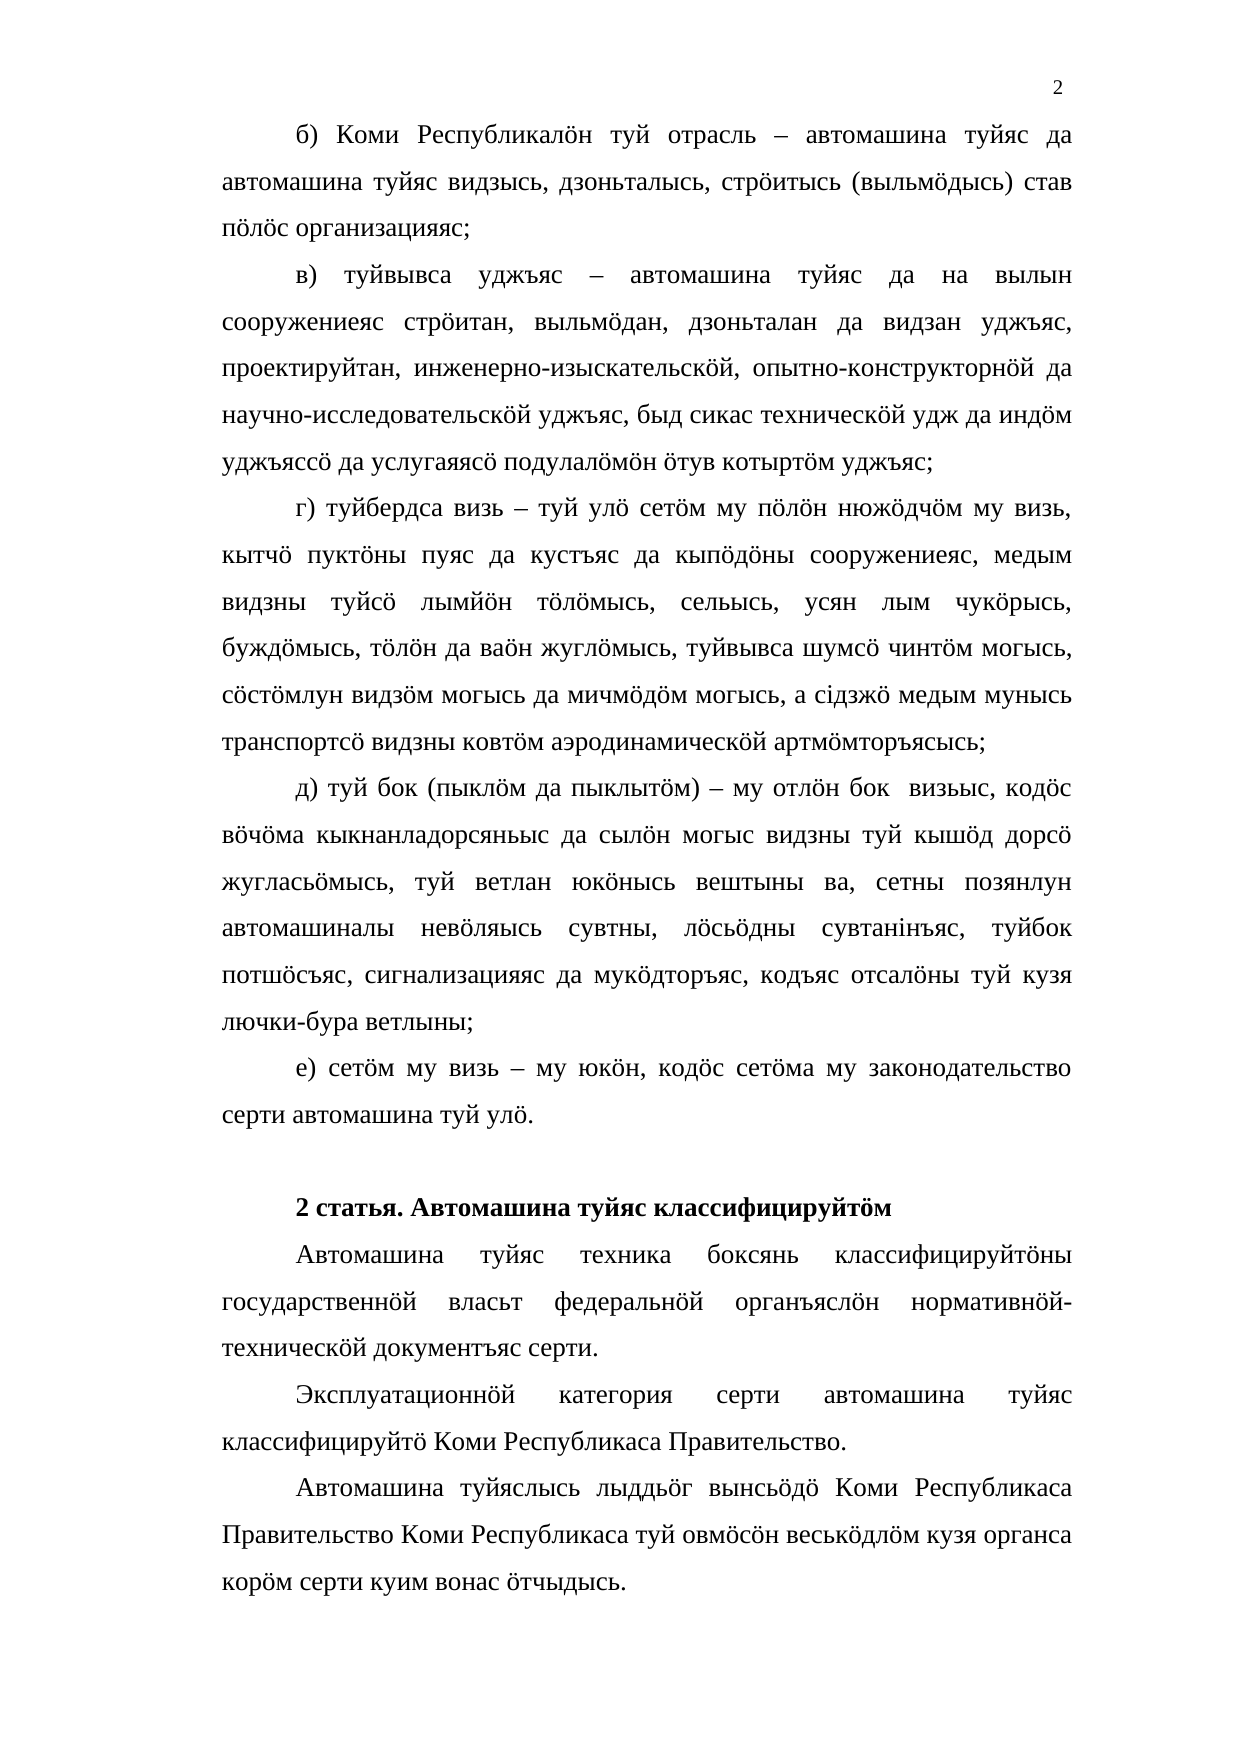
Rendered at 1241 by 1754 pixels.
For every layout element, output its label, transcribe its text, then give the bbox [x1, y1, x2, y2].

text г) туйбердса визь – туй улö сетöм му пöлöн нюжöдчöм му визь, кытчö пуктöны пуяс да кустъяс да кыпöдöны сооружениеяс, медым видзны туйсö лымйöн тöлöмысь, сельысь, усян лым чукöрысь, буждöмысь, тöлöн да ваöн жуглöмысь, туйвывса шумсö чинтöм могысь, сöстöмлун видзöм могысь да мичмöдöм могысь, а сiдзжö медым мунысь транспортсö видзны ковтöм аэродинамическöй артмöмторъясысь; [222, 491, 1073, 756]
text Эксплуатационнöй категория серти автомашина туйяс классифицируйтö Коми Республикаса Правительство. [222, 1378, 1073, 1456]
text в) туйвывса уджъяс – автомашина туйяс да на вылын сооружениеяс стрöитан, выльмöдан, дзоньталан да видзан уджъяс, проектируйтан, инженерно-изыскательскöй, опытно-конструкторнöй да научно-исследовательскöй уджъяс, быд сикас техническöй удж да индöм уджъяссö да услугаяясö подулалöмöн öтув котыртöм уджъяс; [222, 258, 1073, 476]
text 2 статья. Автомашина туйяс классифицируйтöм [222, 1191, 1073, 1223]
text е) сетöм му визь – му юкöн, кодöс сетöма му законодательство серти автомашина туй улö. [222, 1051, 1073, 1129]
text Автомашина туйяслысь лыддьöг вынсьöдö Коми Республикаса Правительство Коми Республикаса туй овмöсöн веськöдлöм кузя органса корöм серти куим вонас öтчыдысь. [222, 1471, 1073, 1596]
text Автомашина туйяс техника боксянь классифицируйтöны государственнöй власьт федеральнöй органъяслöн нормативнöй-техническöй документъяс серти. [222, 1238, 1073, 1363]
text б) Коми Республикалöн туй отрасль – автомашина туйяс да автомашина туйяс видзысь, дзоньталысь, стрöитысь (выльмöдысь) став пöлöс организацияяс; [222, 118, 1073, 243]
text д) туй бок (пыклöм да пыклытöм) – му отлöн бок визьыс, кодöс вöчöма кыкнанладорсяньыс да сылöн могыс видзны туй кышöд дорсö жугласьöмысь, туй ветлан юкöнысь вештыны ва, сетны позянлун автомашиналы невöляысь сувтны, лöсьöдны сувтанiнъяс, туйбок потшöсъяс, сигнализацияяс да мукöдторъяс, кодъяс отсалöны туй кузя лючки-бура ветлыны; [222, 771, 1073, 1036]
